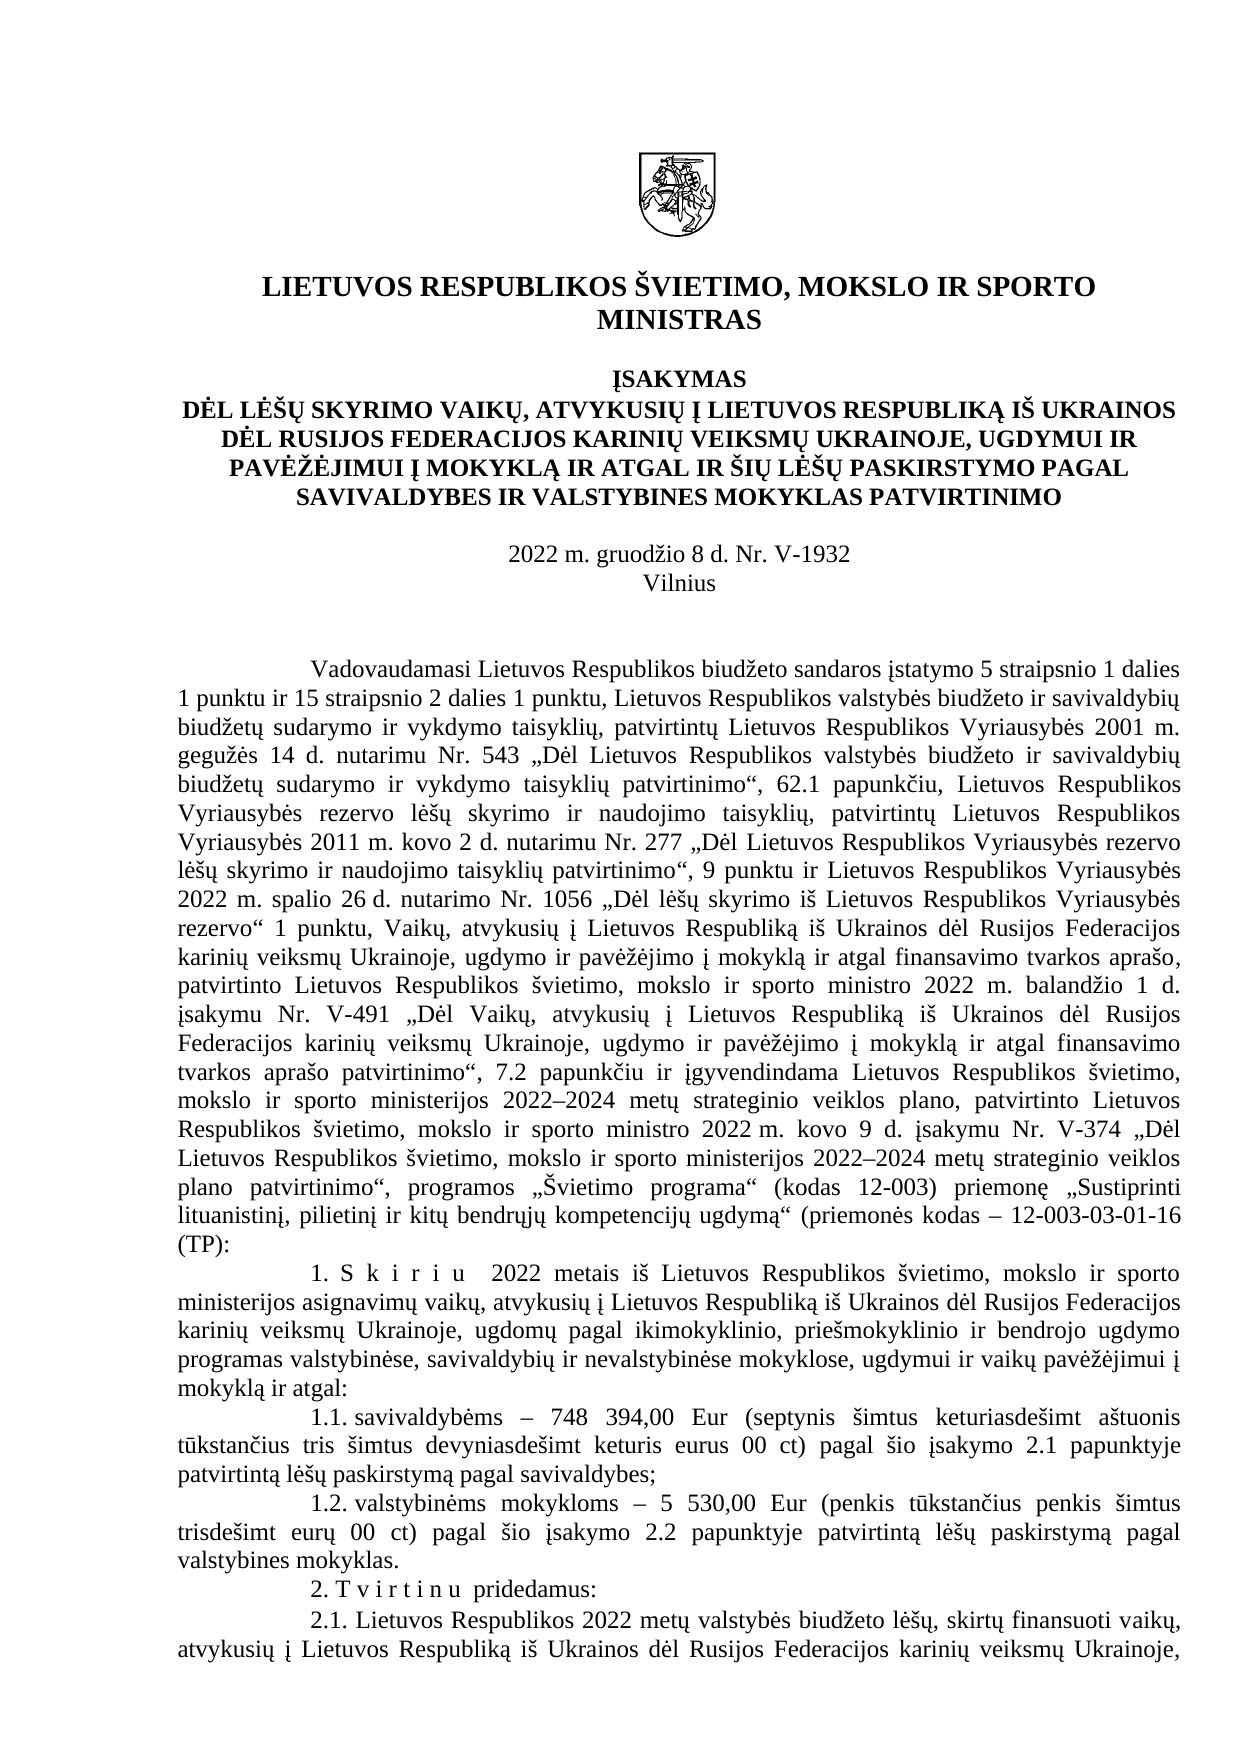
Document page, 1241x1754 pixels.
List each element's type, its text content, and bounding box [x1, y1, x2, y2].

text 2.1. Lietuvos Respublikos 2022 metų valstybės biudžeto lėšų, skirtų finansuoti vaikų, atvykusių į Lietuvos Respubliką iš Ukrainos dėl Rusijos Federacijos karinių veiksmų Ukrainoje, [177, 1605, 1181, 1663]
text LIETUVOS RESPUBLIKOS ŠVIETIMO, MOKSLO IR SPORTO MINISTRAS [177, 269, 1181, 336]
text 1.1. savivaldybėms – 748 394,00 Eur (septynis šimtus keturiasdešimt aštuonis tūkstančius tris šimtus devyniasdešimt keturis eurus 00 ct) pagal šio įsakymo 2.1 papunktyje patvirtintą lėšų paskirstymą pagal savivaldybes; [177, 1402, 1181, 1488]
text 2022 m. gruodžio 8 d. Nr. V-1932 [177, 539, 1181, 568]
text ĮSAKYMAS [177, 364, 1181, 393]
text 1.2. valstybinėms mokykloms – 5 530,00 Eur (penkis tūkstančius penkis šimtus trisdešimt eurų 00 ct) pagal šio įsakymo 2.2 papunktyje patvirtintą lėšų paskirstymą pagal valstybines mokyklas. [177, 1488, 1181, 1574]
text Dėl lėšų SKYRIMO VAIKŲ, ATVYKUSIŲ Į LIETUVOS RESPUBLIKĄ IŠ UKRAINOS DĖL RUSIJOS FEDERACIJOS KARINIŲ VEIKSMŲ UKRAINOJE, UGDYMUI IR PAVĖŽĖJIMUI Į MOKYKLĄ IR ATGAL IR ŠIŲ LĖŠŲ PASKIRSTYMO PAGAL SAVIVALDYBES IR VALSTYBINES MOKYKLAS PATVIRTINIMO [177, 396, 1181, 511]
text 2. T v i r t i n u pridedamus: [177, 1574, 1181, 1603]
text Vilnius [177, 568, 1181, 597]
text Vadovaudamasi Lietuvos Respublikos biudžeto sandaros įstatymo 5 straipsnio 1 dalies 1 punktu ir 15 straipsnio 2 dalies 1 punktu, Lietuvos Respublikos valstybės biudžeto ir savivaldybių biudžetų sudarymo ir vykdymo taisyklių, patvirtintų Lietuvos Respublikos Vyriausybės 2001 m. gegužės 14 d. nutarimu Nr. 543 „Dėl Lietuvos Respublikos valstybės biudžeto ir savivaldybių biudžetų sudarymo ir vykdymo taisyklių patvirtinimo“, 62.1 papunkčiu, Lietuvos Respublikos Vyriausybės rezervo lėšų skyrimo ir naudojimo taisyklių, patvirtintų Lietuvos Respublikos Vyriausybės 2011 m. kovo 2 d. nutarimu Nr. 277 „Dėl Lietuvos Respublikos Vyriausybės rezervo lėšų skyrimo ir naudojimo taisyklių patvirtinimo“, 9 punktu ir Lietuvos Respublikos Vyriausybės 2022 m. spalio 26 d. nutarimo Nr. 1056 „Dėl lėšų skyrimo iš Lietuvos Respublikos Vyriausybės rezervo“ 1 punktu, Vaikų, atvykusių į Lietuvos Respubliką iš Ukrainos dėl Rusijos Federacijos karinių veiksmų Ukrainoje, ugdymo ir pavėžėjimo į mokyklą ir atgal finansavimo tvarkos aprašo, patvirtinto Lietuvos Respublikos švietimo, mokslo ir sporto ministro 2022 m. balandžio 1 d. įsakymu Nr. V-491 „Dėl Vaikų, atvykusių į Lietuvos Respubliką iš Ukrainos dėl Rusijos Federacijos karinių veiksmų Ukrainoje, ugdymo ir pavėžėjimo į mokyklą ir atgal finansavimo tvarkos aprašo patvirtinimo“, 7.2 papunkčiu ir įgyvendindama Lietuvos Respublikos švietimo, mokslo ir sporto ministerijos 2022–2024 metų strateginio veiklos plano, patvirtinto Lietuvos Respublikos švietimo, mokslo ir sporto ministro 2022 m. kovo 9 d. įsakymu Nr. V-374 „Dėl Lietuvos Respublikos švietimo, mokslo ir sporto ministerijos 2022–2024 metų strateginio veiklos plano patvirtinimo“, programos „Švietimo programa“ (kodas 12-003) priemonę „Sustiprinti lituanistinį, pilietinį ir kitų bendrųjų kompetencijų ugdymą“ (priemonės kodas – 12-003-03-01-16 (TP): [177, 654, 1181, 1258]
text 1. S k i r i u 2022 metais iš Lietuvos Respublikos švietimo, mokslo ir sporto ministerijos asignavimų vaikų, atvykusių į Lietuvos Respubliką iš Ukrainos dėl Rusijos Federacijos karinių veiksmų Ukrainoje, ugdomų pagal ikimokyklinio, priešmokyklinio ir bendrojo ugdymo programas valstybinėse, savivaldybių ir nevalstybinėse mokyklose, ugdymui ir vaikų pavėžėjimui į mokyklą ir atgal: [177, 1258, 1181, 1402]
